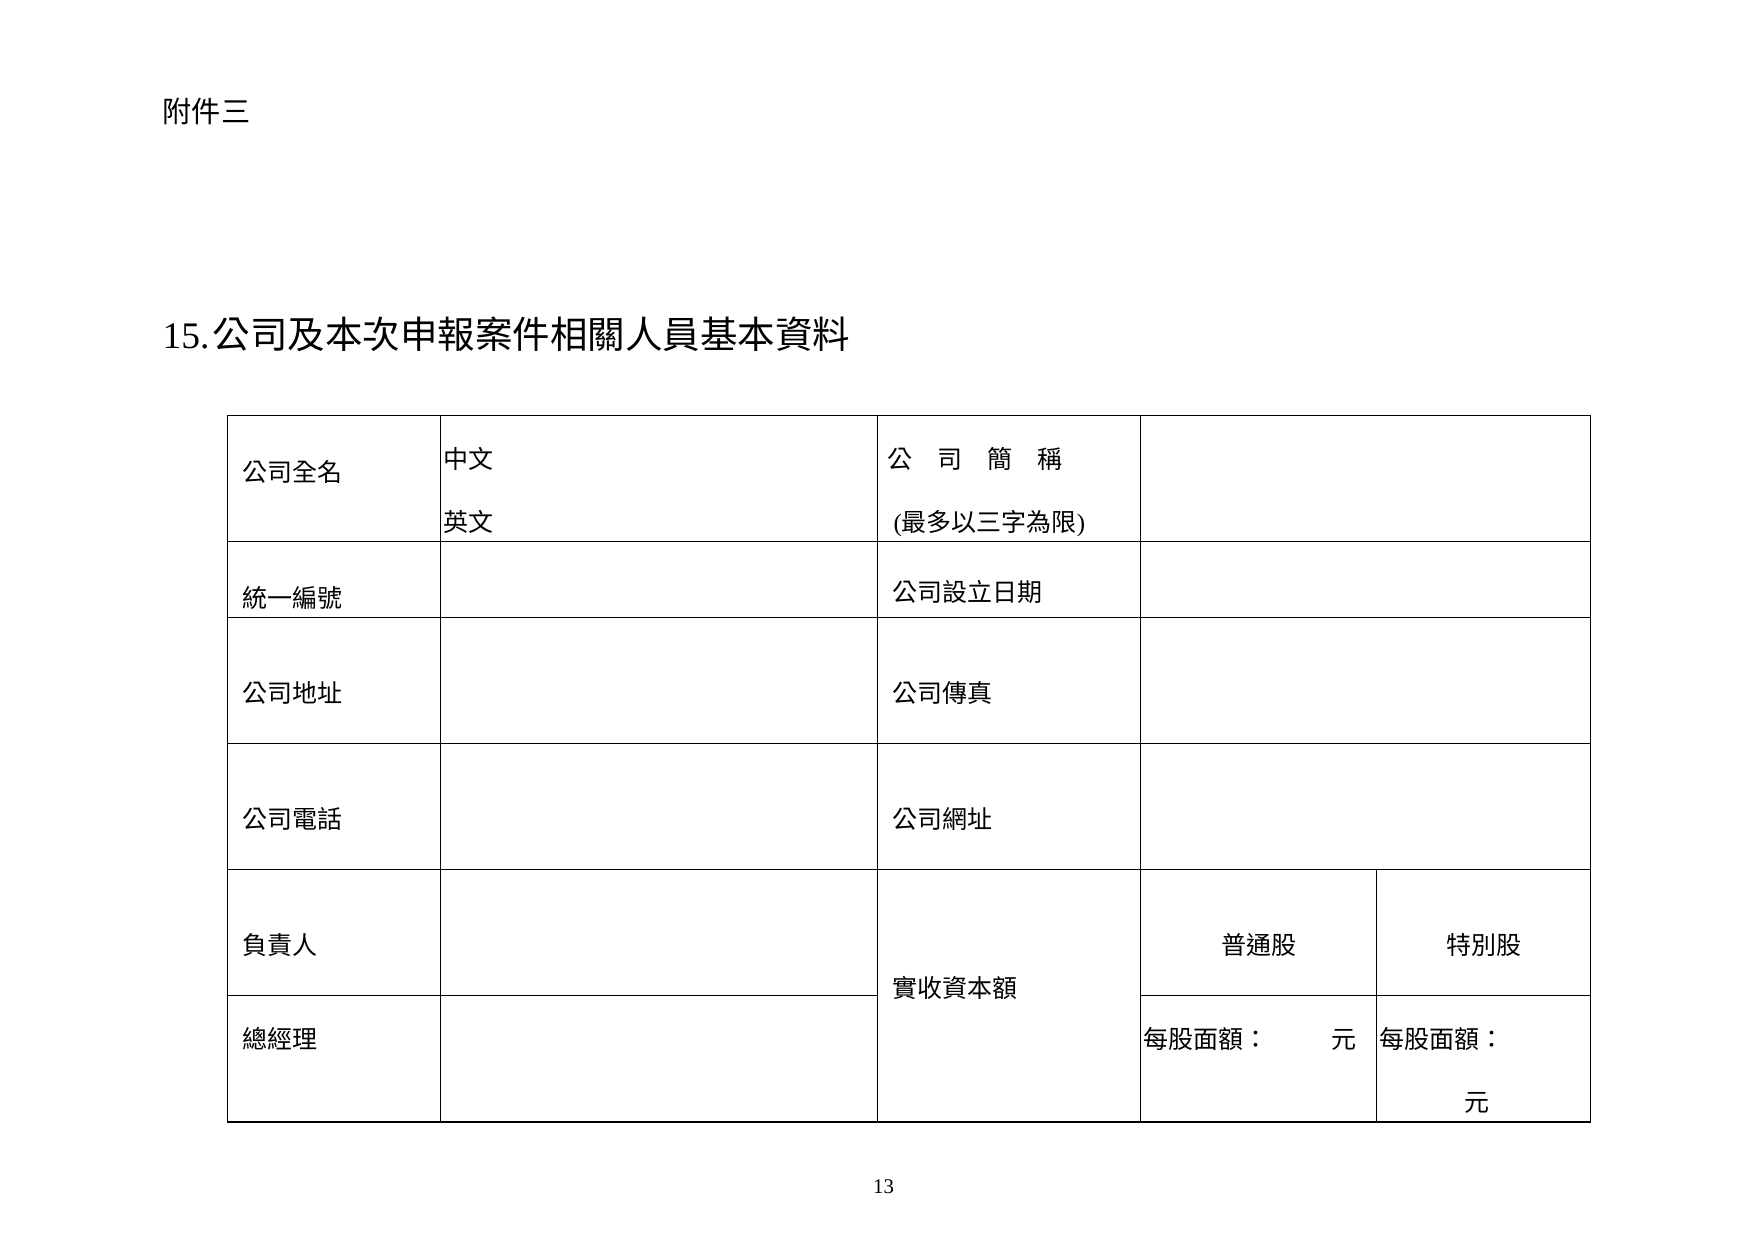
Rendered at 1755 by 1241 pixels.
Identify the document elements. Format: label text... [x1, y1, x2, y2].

table_cell 特別股 [1377, 870, 1590, 995]
table_cell 公司電話 [228, 744, 440, 869]
table_cell 負責人 [228, 870, 440, 995]
table_header 公 司 簡 稱 (最多以三字為限) [878, 416, 1140, 541]
table_cell 普通股 [1141, 870, 1376, 995]
table_cell 公司傳真 [878, 618, 1140, 743]
table_header 公司全名 [228, 416, 440, 541]
table_cell [441, 744, 877, 869]
table_header 中文 英文 [441, 416, 877, 541]
table_cell 公司設立日期 [878, 542, 1140, 617]
table_cell [441, 542, 877, 617]
table_cell 公司地址 [228, 618, 440, 743]
table_cell [441, 996, 877, 1121]
table_header [1141, 416, 1590, 541]
list 公司及本次申報案件相關人員基本資料 [162, 290, 1604, 353]
table_cell [441, 618, 877, 743]
table_cell [1141, 618, 1590, 743]
table_cell [1141, 744, 1590, 869]
table_cell 每股面額： 元 [1377, 996, 1590, 1121]
table_cell 統一編號 [228, 542, 440, 617]
table_cell 每股面額： 元 [1141, 996, 1376, 1121]
table_cell [441, 870, 877, 995]
table_cell 公司網址 [878, 744, 1140, 869]
table_cell 總經理 [228, 996, 440, 1121]
table_cell 實收資本額 [878, 870, 1140, 1121]
table_cell [1141, 542, 1590, 617]
